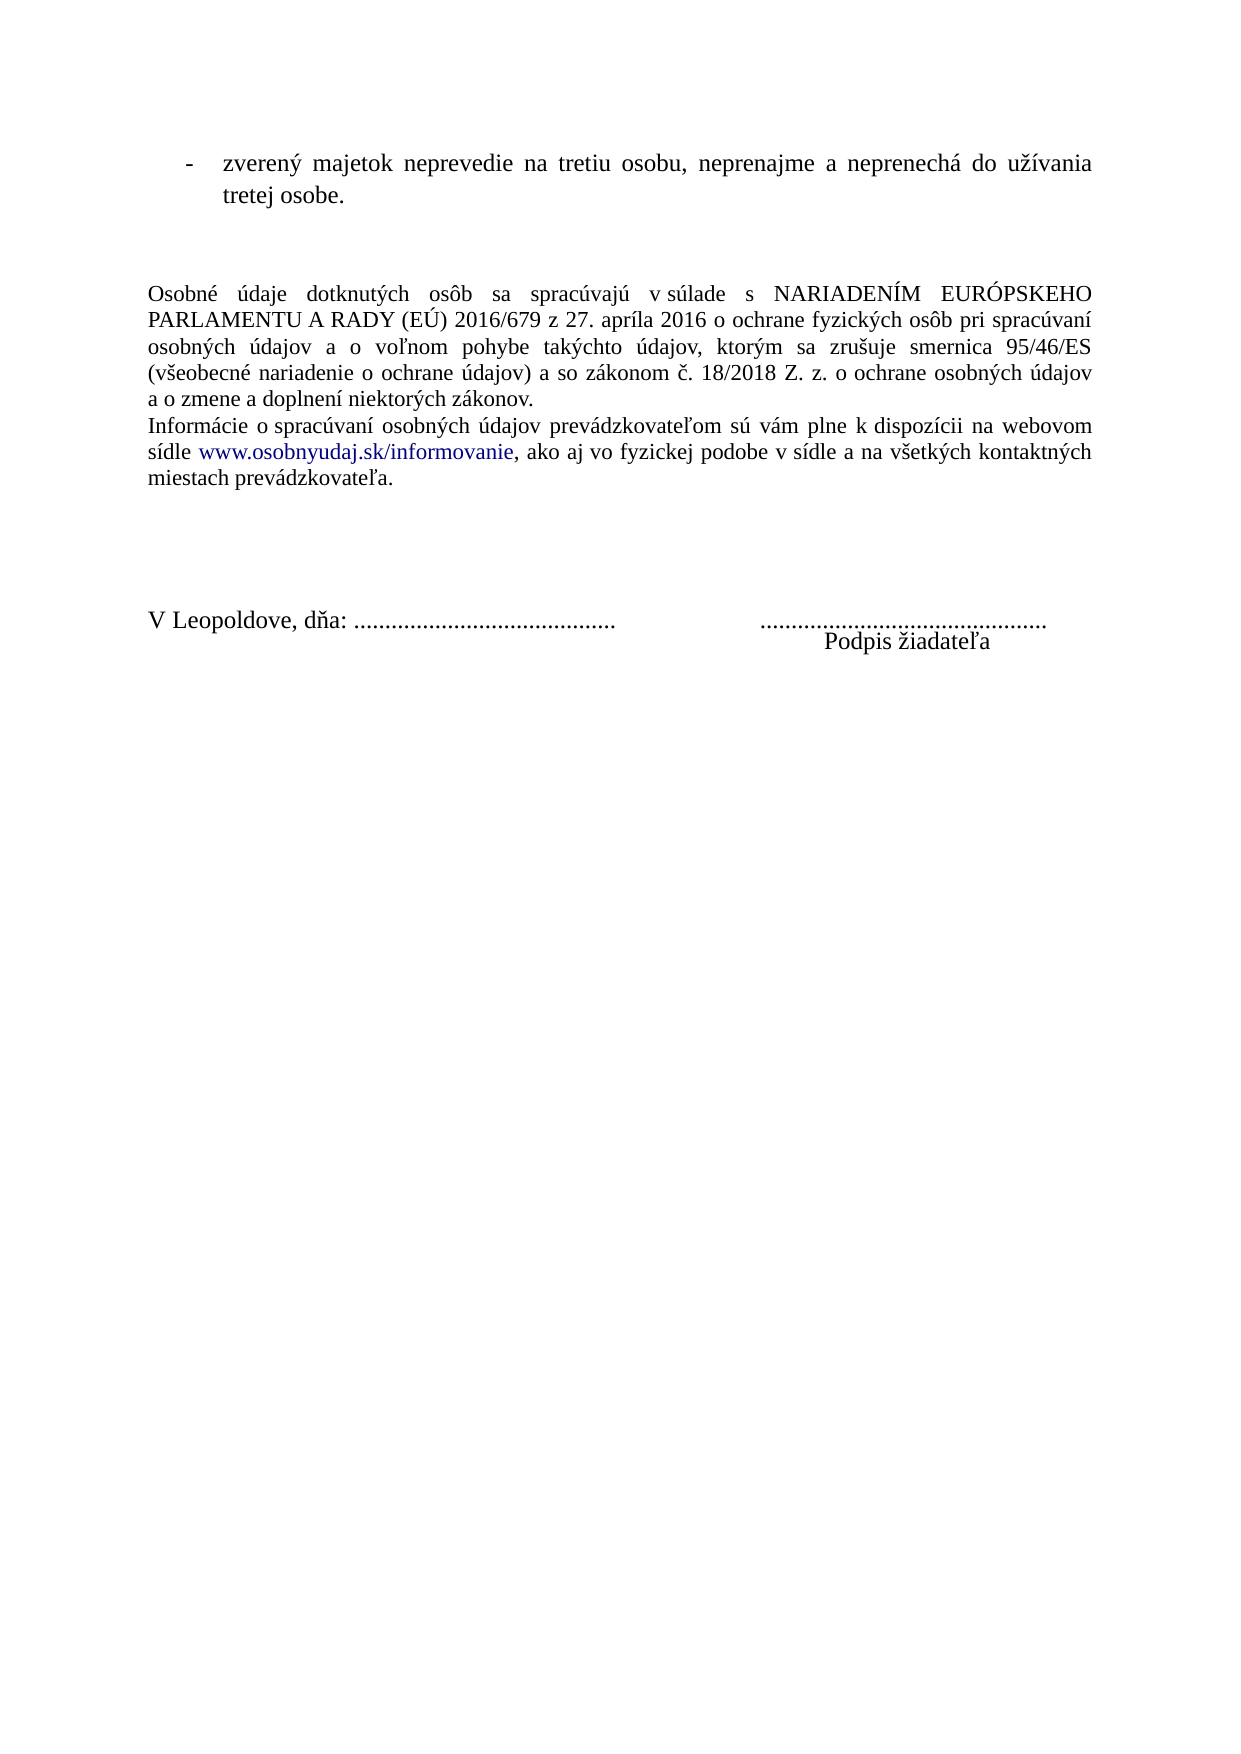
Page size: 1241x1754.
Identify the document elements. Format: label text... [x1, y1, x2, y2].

text Informácie o spracúvaní osobných údajov prevádzkovateľom sú vám plne k dispozícii na webovom sídle www.osobnyudaj.sk/informovanie, ako aj vo fyzickej podobe v sídle a na všetkých kontaktných miestach prevádzkovateľa. [148, 412, 1093, 491]
list zverený majetok neprevedie na tretiu osobu, neprenajme a neprenechá do užívania tretej osobe. [185, 148, 1093, 209]
text Osobné údaje dotknutých osôb sa spracúvajú v súlade s NARIADENÍM EURÓPSKEHO PARLAMENTU A RADY (EÚ) 2016/679 z 27. apríla 2016 o ochrane fyzických osôb pri spracúvaní osobných údajov a o voľnom pohybe takýchto údajov, ktorým sa zrušuje smernica 95/46/ES (všeobecné nariadenie o ochrane údajov) a so zákonom č. 18/2018 Z. z. o ochrane osobných údajov a o zmene a doplnení niektorých zákonov. [148, 280, 1093, 412]
text V Leopoldove, dňa: .......................................... .............................................. Podpis žiadateľa [148, 612, 1093, 653]
